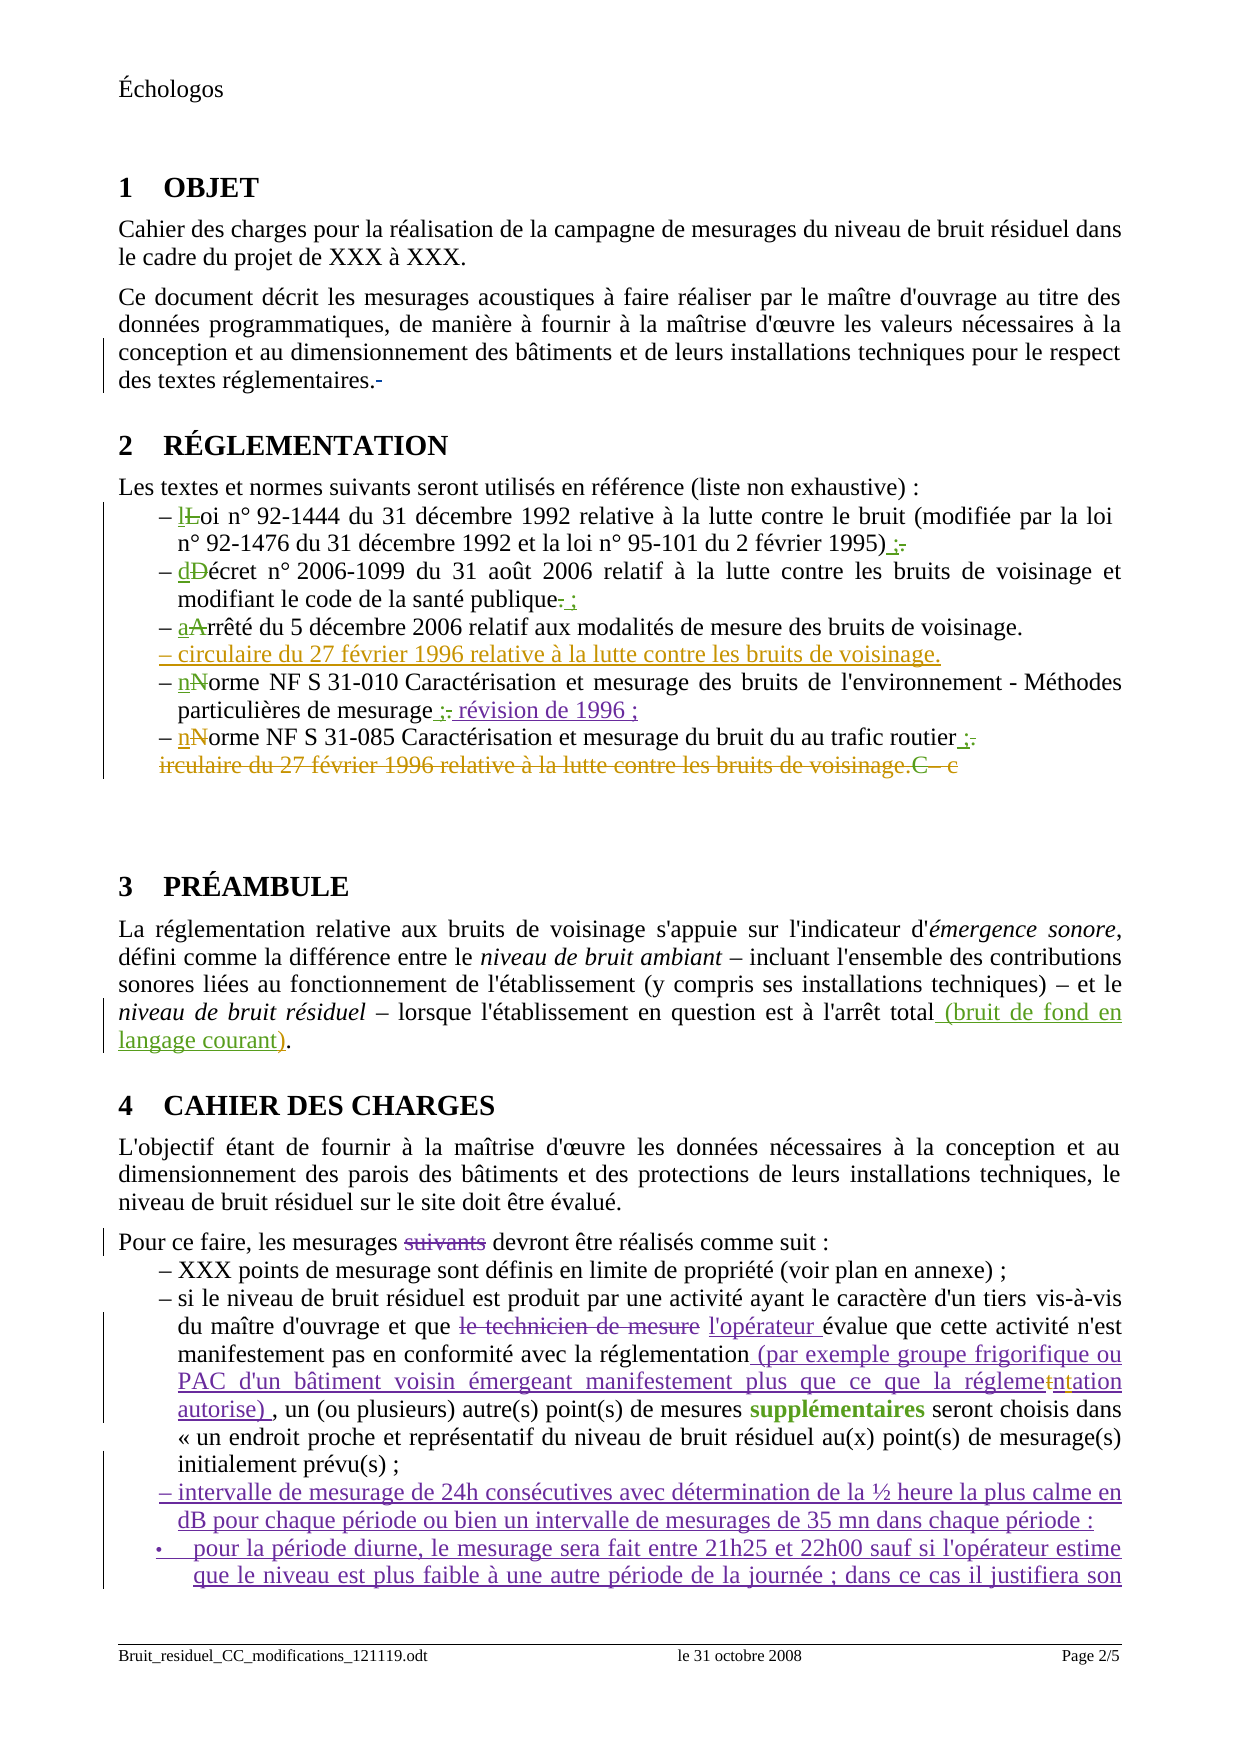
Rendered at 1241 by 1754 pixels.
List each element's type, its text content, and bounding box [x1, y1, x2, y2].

text – loi n° 92-1444 du 31 décembre 1992 relative à la lutte contre le bruit (modifiée par la loi n° 92-1476 du 31 décembre 1992 et la loi n° 95-101 du 2 février 1995) ; [159, 502, 1122, 557]
list pour la période diurne, le mesurage sera fait entre 21h25 et 22h00 sauf si l'opérateur estime [156, 1534, 1122, 1558]
text dB pour chaque période ou bien un intervalle de mesurages de 35 mn dans chaque période : [159, 1504, 1122, 1534]
subtitle Préambule [118, 871, 1122, 903]
text – intervalle de mesurage de 24h consécutives avec détermination de la ½ heure la plus calme en [159, 1478, 1122, 1502]
text Pour ce faire, les mesurages devront être réalisés comme suit : [118, 1228, 1122, 1256]
text Ce document décrit les mesurages acoustiques à faire réaliser par le maître d'ouvrage au titre des données programmatiques, de manière à fournir à la maîtrise d'œuvre les valeurs nécessaires à la conception et au dimensionnement des bâtiments et de leurs installations techniques pour le respect des textes réglementaires. [118, 283, 1122, 393]
text Cahier des charges pour la réalisation de la campagne de mesurages du niveau de bruit résiduel dans le cadre du projet de XXX à XXX. [118, 215, 1122, 271]
text La réglementation relative aux bruits de voisinage s'appuie sur l'indicateur d'émergence sonore, défini comme la différence entre le niveau de bruit ambiant – incluant l'ensemble des contributions sonores liées au fonctionnement de l'établissement (y compris ses installations techniques) – et le niveau de bruit résiduel – lorsque l'établissement en question est à l'arrêt total (bruit de fond en langage courant). [118, 915, 1122, 1053]
text – décret n° 2006-1099 du 31 août 2006 relatif à la lutte contre les bruits de voisinage et modifiant le code de la santé publique ; [159, 557, 1122, 613]
text – arrêté du 5 décembre 2006 relatif aux modalités de mesure des bruits de voisinage. [159, 613, 1122, 640]
text – si le niveau de bruit résiduel est produit par une activité ayant le caractère d'un tiers vis-à-vis du maître d'ouvrage et que l'opérateur évalue que cette activité n'est manifestement pas en conformité avec la réglementation (par exemple groupe frigorifique ou PAC d'un bâtiment voisin émergeant manifestement plus que ce que la réglementation autorise) , un (ou plusieurs) autre(s) point(s) de mesures supplémentaires seront choisis dans « un endroit proche et représentatif du niveau de bruit résiduel au(x) point(s) de mesurage(s) initialement prévu(s) ; [159, 1284, 1122, 1478]
text Les textes et normes suivants seront utilisés en référence (liste non exhaustive) : [118, 473, 1122, 501]
text – norme NF S 31-010 Caractérisation et mesurage des bruits de l'environnement - Méthodes particulières de mesurage ; révision de 1996 ; [159, 668, 1122, 723]
text L'objectif étant de fournir à la maîtrise d'œuvre les données nécessaires à la conception et au dimensionnement des parois des bâtiments et des protections de leurs installations techniques, le niveau de bruit résiduel sur le site doit être évalué. [118, 1133, 1122, 1216]
subtitle Cahier des charges [118, 1089, 1122, 1121]
text – XXX points de mesurage sont définis en limite de propriété (voir plan en annexe) ; [159, 1257, 1122, 1284]
text – norme NF S 31-085 Caractérisation et mesurage du bruit du au trafic routier ; [159, 723, 1122, 751]
list que le niveau est plus faible à une autre période de la journée ; dans ce cas il justifiera son [156, 1559, 1122, 1589]
subtitle Réglementation [118, 429, 1122, 461]
subtitle Objet [118, 171, 1122, 204]
text – circulaire du 27 février 1996 relative à la lutte contre les bruits de voisinage. [159, 640, 1122, 668]
